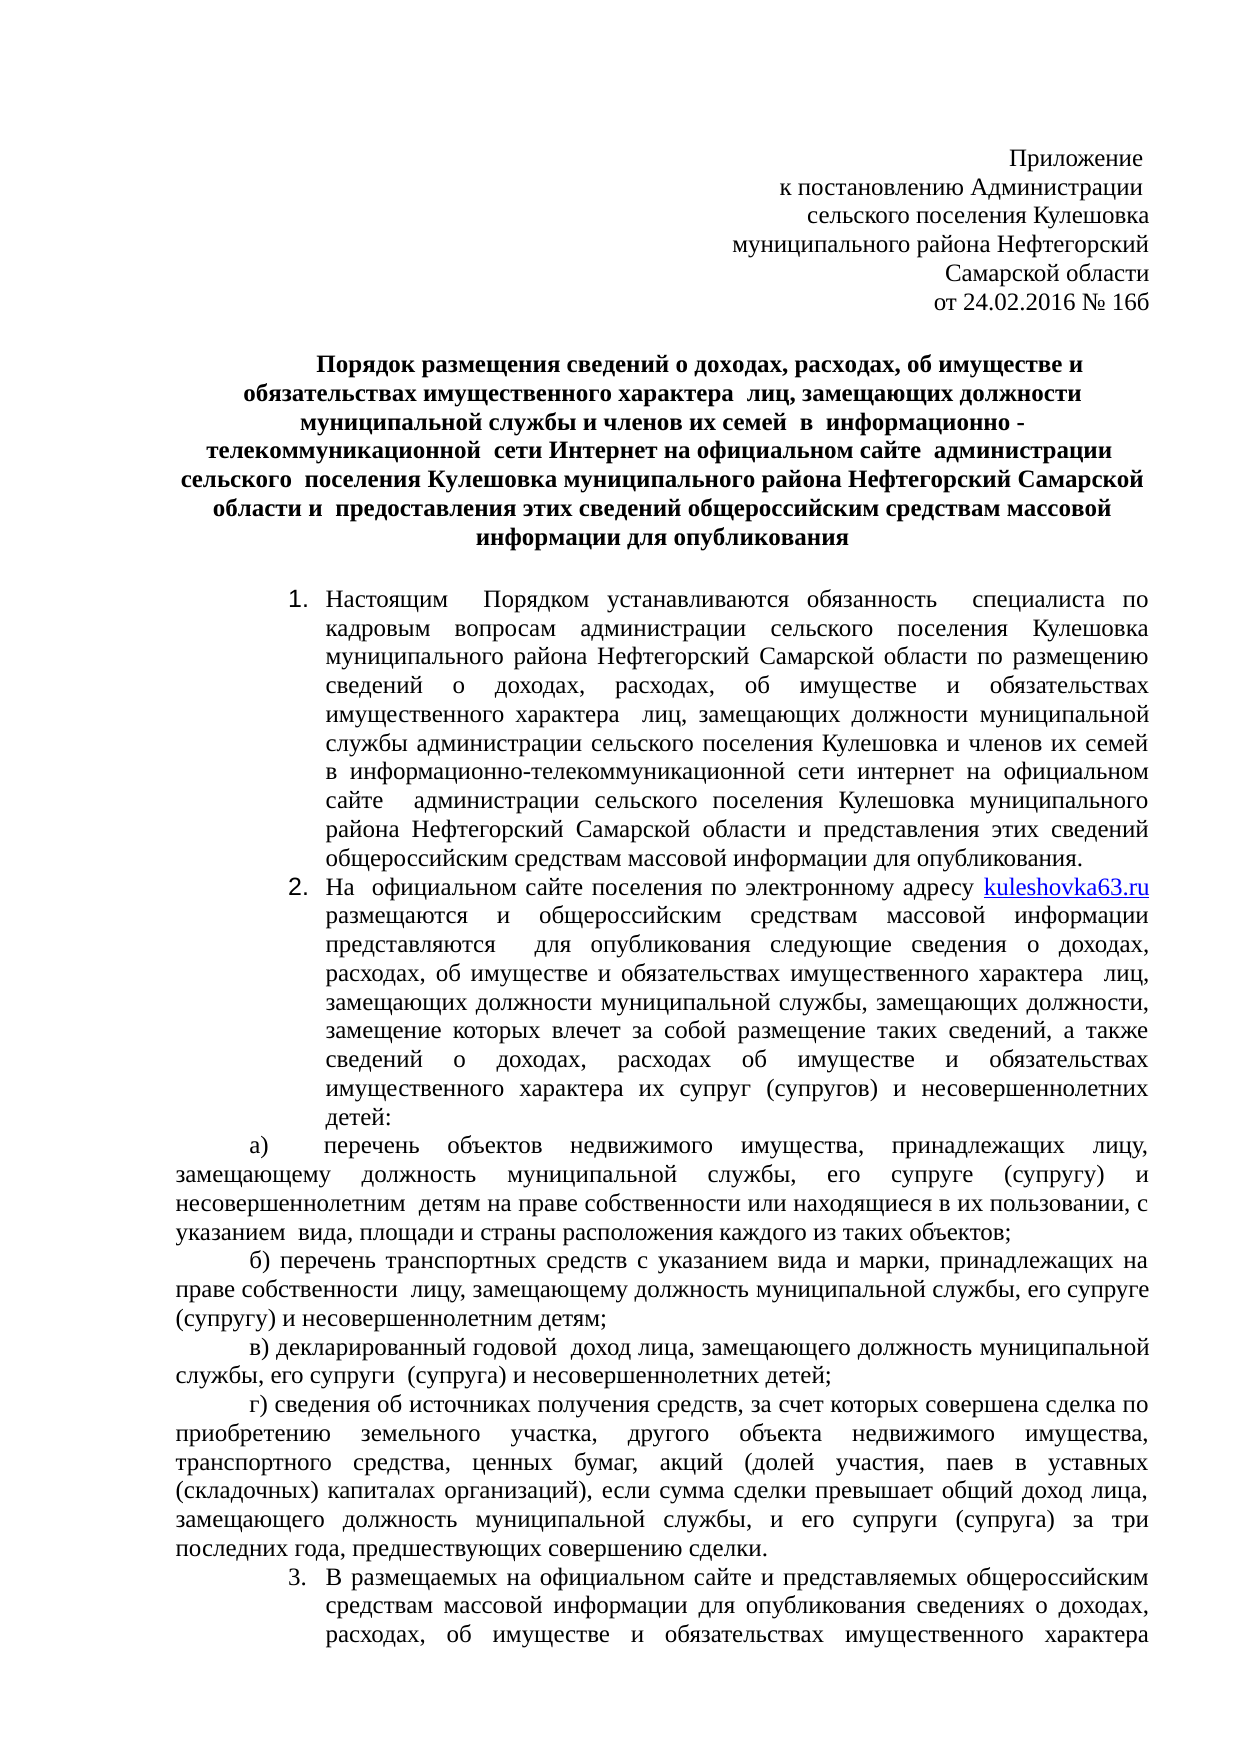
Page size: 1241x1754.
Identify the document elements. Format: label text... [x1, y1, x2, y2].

table_header [729, 75, 1191, 104]
list Настоящим Порядком устанавливаются обязанность специалиста по кадровым вопросам администрации сельского поселения Кулешовка муниципального района Нефтегорский Самарской области по размещению сведений о доходах, расходах, об имуществе и обязательствах имущественного характера лиц, замещающих должности муниципальной службы администрации сельского поселения Кулешовка и членов их семей в информационно-телекоммуникационной сети интернет на официальном сайте администрации сельского поселения Кулешовка муниципального района Нефтегорский Самарской области и представления этих сведений общероссийским средствам массовой информации для опубликования. [288, 584, 1149, 871]
text б) перечень транспортных средств с указанием вида и марки, принадлежащих на праве собственности лицу, замещающему должность муниципальной службы, его супруге (супругу) и несовершеннолетним детям; [175, 1245, 1149, 1332]
text в) декларированный годовой доход лица, замещающего должность муниципальной службы, его супруги (супруга) и несовершеннолетних детей; [175, 1332, 1149, 1389]
list В размещаемых на официальном сайте и представляемых общероссийским средствам массовой информации для опубликования сведениях о доходах, расходах, об имуществе и обязательствах имущественного характера [288, 1562, 1149, 1648]
text Порядок размещения сведений о доходах, расходах, об имуществе и обязательствах имущественного характера лиц, замещающих должности муниципальной службы и членов их семей в информационно - телекоммуникационной сети Интернет на официальном сайте администрации сельского поселения Кулешовка муниципального района Нефтегорский Самарской области и предоставления этих сведений общероссийским средствам массовой информации для опубликования [175, 349, 1149, 550]
text а) перечень объектов недвижимого имущества, принадлежащих лицу, замещающему должность муниципальной службы, его супруге (супругу) и несовершеннолетним детям на праве собственности или находящиеся в их пользовании, с указанием вида, площади и страны расположения каждого из таких объектов; [175, 1130, 1149, 1245]
list На официальном сайте поселения по электронному адресу kuleshovka63.ru размещаются и общероссийским средствам массовой информации представляются для опубликования следующие сведения о доходах, расходах, об имуществе и обязательствах имущественного характера лиц, замещающих должности муниципальной службы, замещающих должности, замещение которых влечет за собой размещение таких сведений, а также сведений о доходах, расходах об имуществе и обязательствах имущественного характера их супруг (супругов) и несовершеннолетних детей: [288, 871, 1149, 1130]
text от 24.02.2016 № 16б [220, 287, 1149, 316]
text Приложение [220, 143, 1149, 172]
text к постановлению Администрации [220, 172, 1149, 201]
text г) сведения об источниках получения средств, за счет которых совершена сделка по приобретению земельного участка, другого объекта недвижимого имущества, транспортного средства, ценных бумаг, акций (долей участия, паев в уставных (складочных) капиталах организаций), если сумма сделки превышает общий доход лица, замещающего должность муниципальной службы, и его супруги (супруга) за три последних года, предшествующих совершению сделки. [175, 1389, 1149, 1562]
text муниципального района Нефтегорский [220, 229, 1149, 258]
text Самарской области [220, 258, 1149, 287]
text сельского поселения Кулешовка [220, 201, 1149, 229]
table_header [187, 75, 729, 104]
